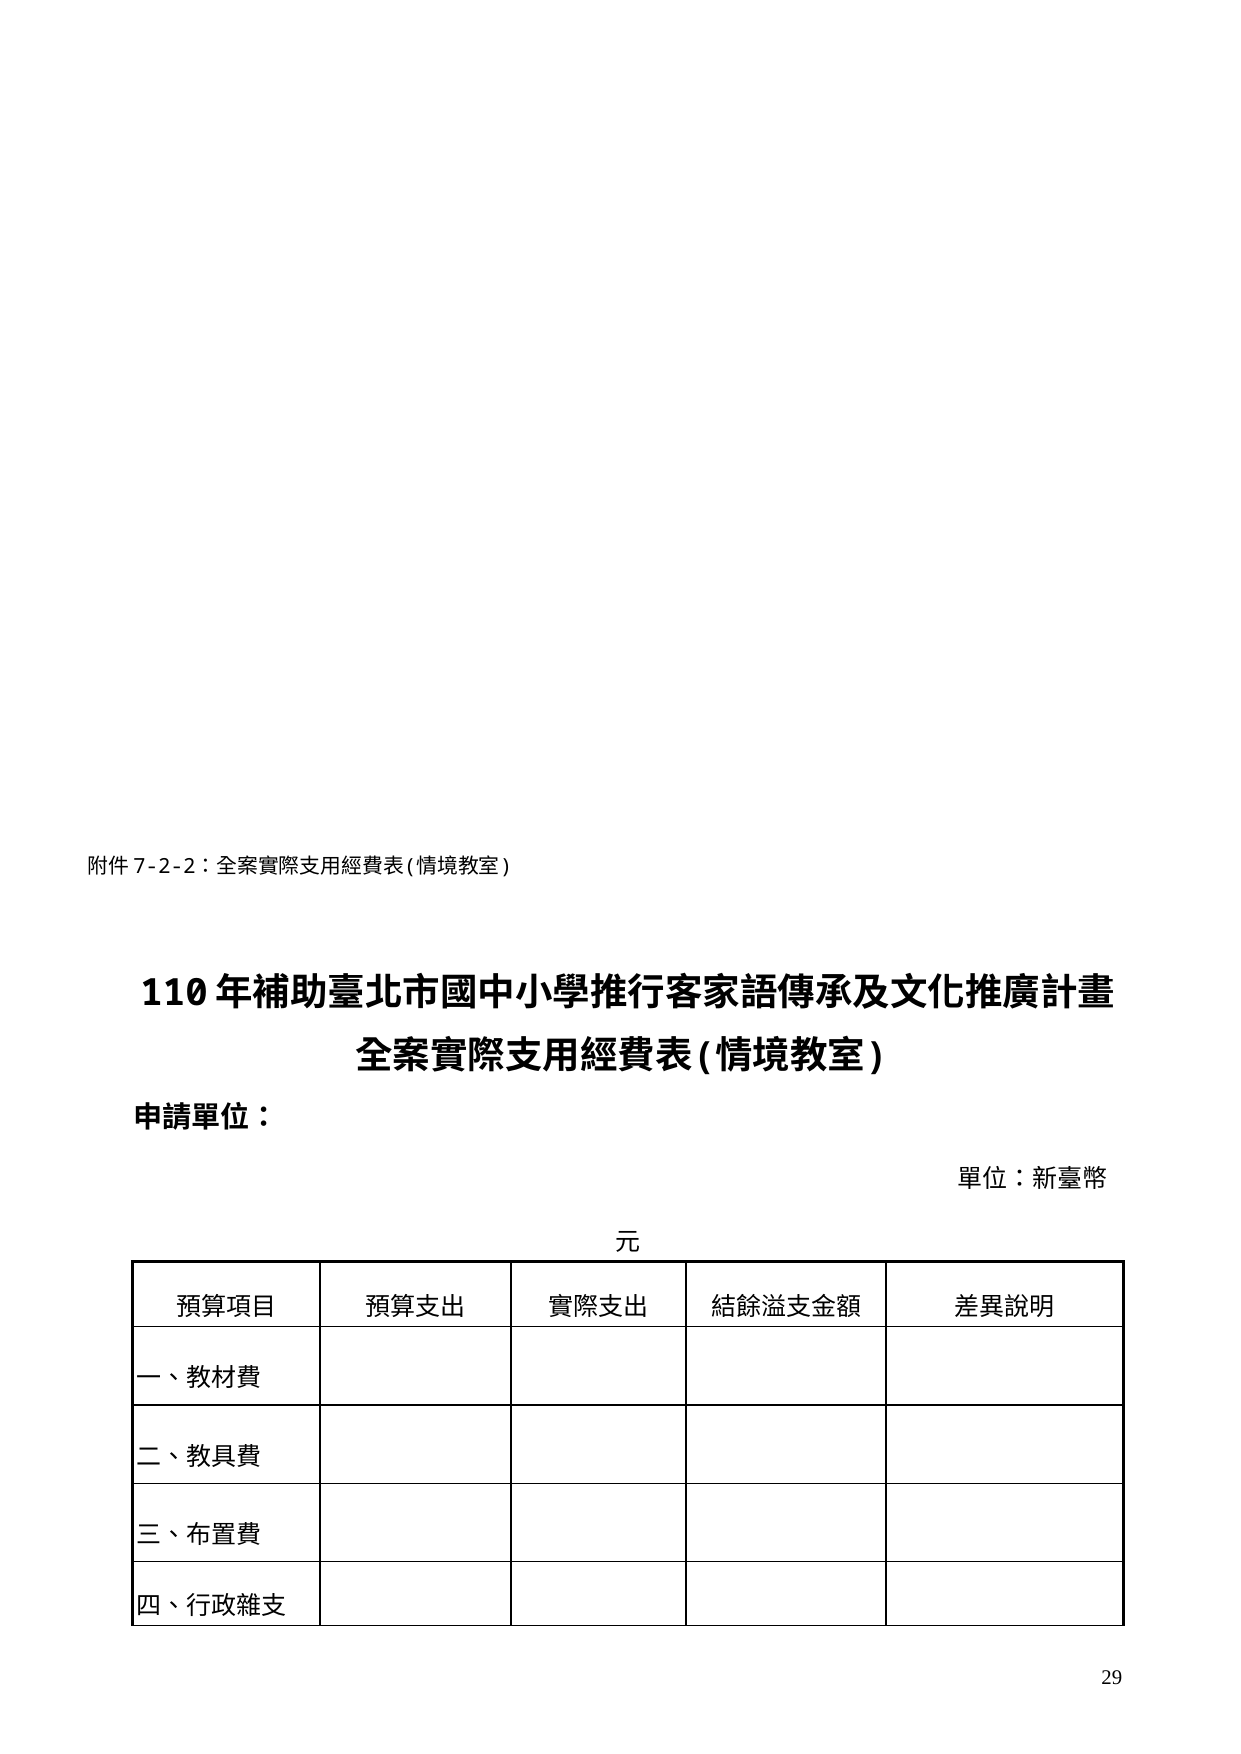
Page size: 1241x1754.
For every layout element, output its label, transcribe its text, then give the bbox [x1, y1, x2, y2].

table_header 實際支出 [512, 1263, 685, 1326]
table_cell [687, 1327, 885, 1404]
table_cell [687, 1406, 885, 1482]
text 110年補助臺北市國中小學推行客家語傳承及文化推廣計畫 [133, 948, 1122, 1010]
text 申請單位： [133, 1073, 1122, 1135]
table_cell 二、教具費 [134, 1406, 319, 1482]
text 附件7-2-2：全案實際支用經費表(情境教室) [45, 823, 1122, 885]
table_cell [687, 1562, 885, 1625]
table_cell [887, 1484, 1122, 1561]
table_cell [321, 1406, 510, 1482]
table_cell [512, 1484, 685, 1561]
table_header 預算支出 [321, 1263, 510, 1326]
table_cell [512, 1562, 685, 1625]
text 全案實際支用經費表(情境教室) [45, 1010, 1122, 1073]
text 單位：新臺幣 元 [133, 1135, 1122, 1260]
table_cell [887, 1327, 1122, 1404]
table_header 結餘溢支金額 [687, 1263, 885, 1326]
table_cell [887, 1406, 1122, 1482]
table_cell [321, 1562, 510, 1625]
table_cell [512, 1327, 685, 1404]
table_header 差異說明 [887, 1263, 1122, 1326]
table_cell [321, 1484, 510, 1561]
table_cell 三、布置費 [134, 1484, 319, 1561]
table_cell [687, 1484, 885, 1561]
table_cell [887, 1562, 1122, 1625]
table_cell [321, 1327, 510, 1404]
table_header 預算項目 [134, 1263, 319, 1326]
table_cell [512, 1406, 685, 1482]
table_cell 四、行政雜支 [134, 1562, 319, 1625]
table_cell 一、教材費 [134, 1327, 319, 1404]
